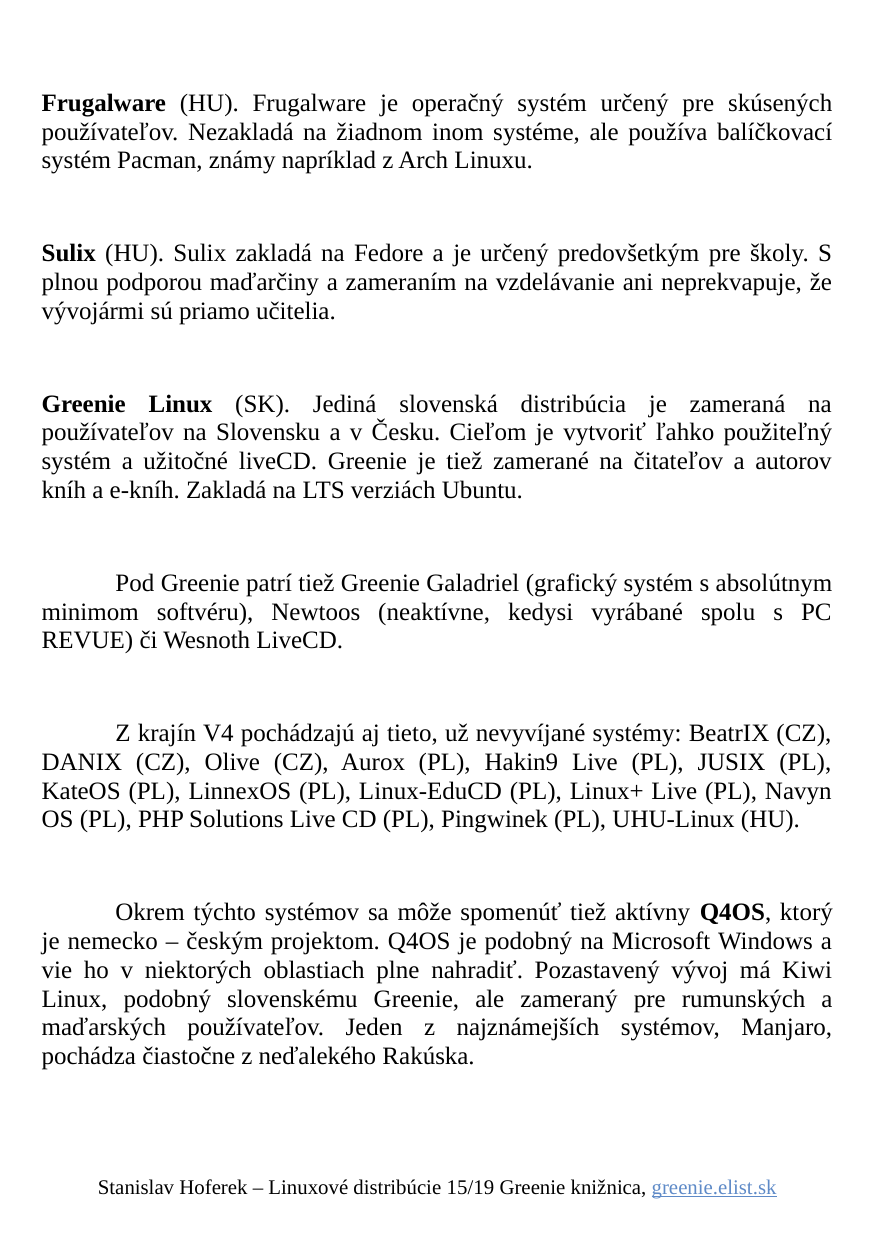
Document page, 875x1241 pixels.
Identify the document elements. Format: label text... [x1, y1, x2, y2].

text Sulix (HU). Sulix zakladá na Fedore a je určený predovšetkým pre školy. S plnou podporou maďarčiny a zameraním na vzdelávanie ani neprekvapuje, že vývojármi sú priamo učitelia. [41, 238, 833, 324]
text Greenie Linux (SK). Jediná slovenská distribúcia je zameraná na používateľov na Slovensku a v Česku. Cieľom je vytvoriť ľahko použiteľný systém a užitočné liveCD. Greenie je tiež zamerané na čitateľov a autorov kníh a e-kníh. Zakladá na LTS verziách Ubuntu. [41, 389, 833, 504]
text Okrem týchto systémov sa môže spomenúť tiež aktívny Q4OS, ktorý je nemecko – českým projektom. Q4OS je podobný na Microsoft Windows a vie ho v niektorých oblastiach plne nahradiť. Pozastavený vývoj má Kiwi Linux, podobný slovenskému Greenie, ale zameraný pre rumunských a maďarských používateľov. Jeden z najznámejších systémov, Manjaro, pochádza čiastočne z neďalekého Rakúska. [41, 897, 833, 1070]
text Z krajín V4 pochádzajú aj tieto, už nevyvíjané systémy: BeatrIX (CZ), DANIX (CZ), Olive (CZ), Aurox (PL), Hakin9 Live (PL), JUSIX (PL), KateOS (PL), LinnexOS (PL), Linux-EduCD (PL), Linux+ Live (PL), Navyn OS (PL), PHP Solutions Live CD (PL), Pingwinek (PL), UHU-Linux (HU). [41, 718, 833, 833]
text Frugalware (HU). Frugalware je operačný systém určený pre skúsených používateľov. Nezakladá na žiadnom inom systéme, ale používa balíčkovací systém Pacman, známy napríklad z Arch Linuxu. [41, 88, 833, 174]
text Pod Greenie patrí tiež Greenie Galadriel (grafický systém s absolútnym minimom softvéru), Newtoos (neaktívne, kedysi vyrábané spolu s PC REVUE) či Wesnoth LiveCD. [41, 568, 833, 654]
